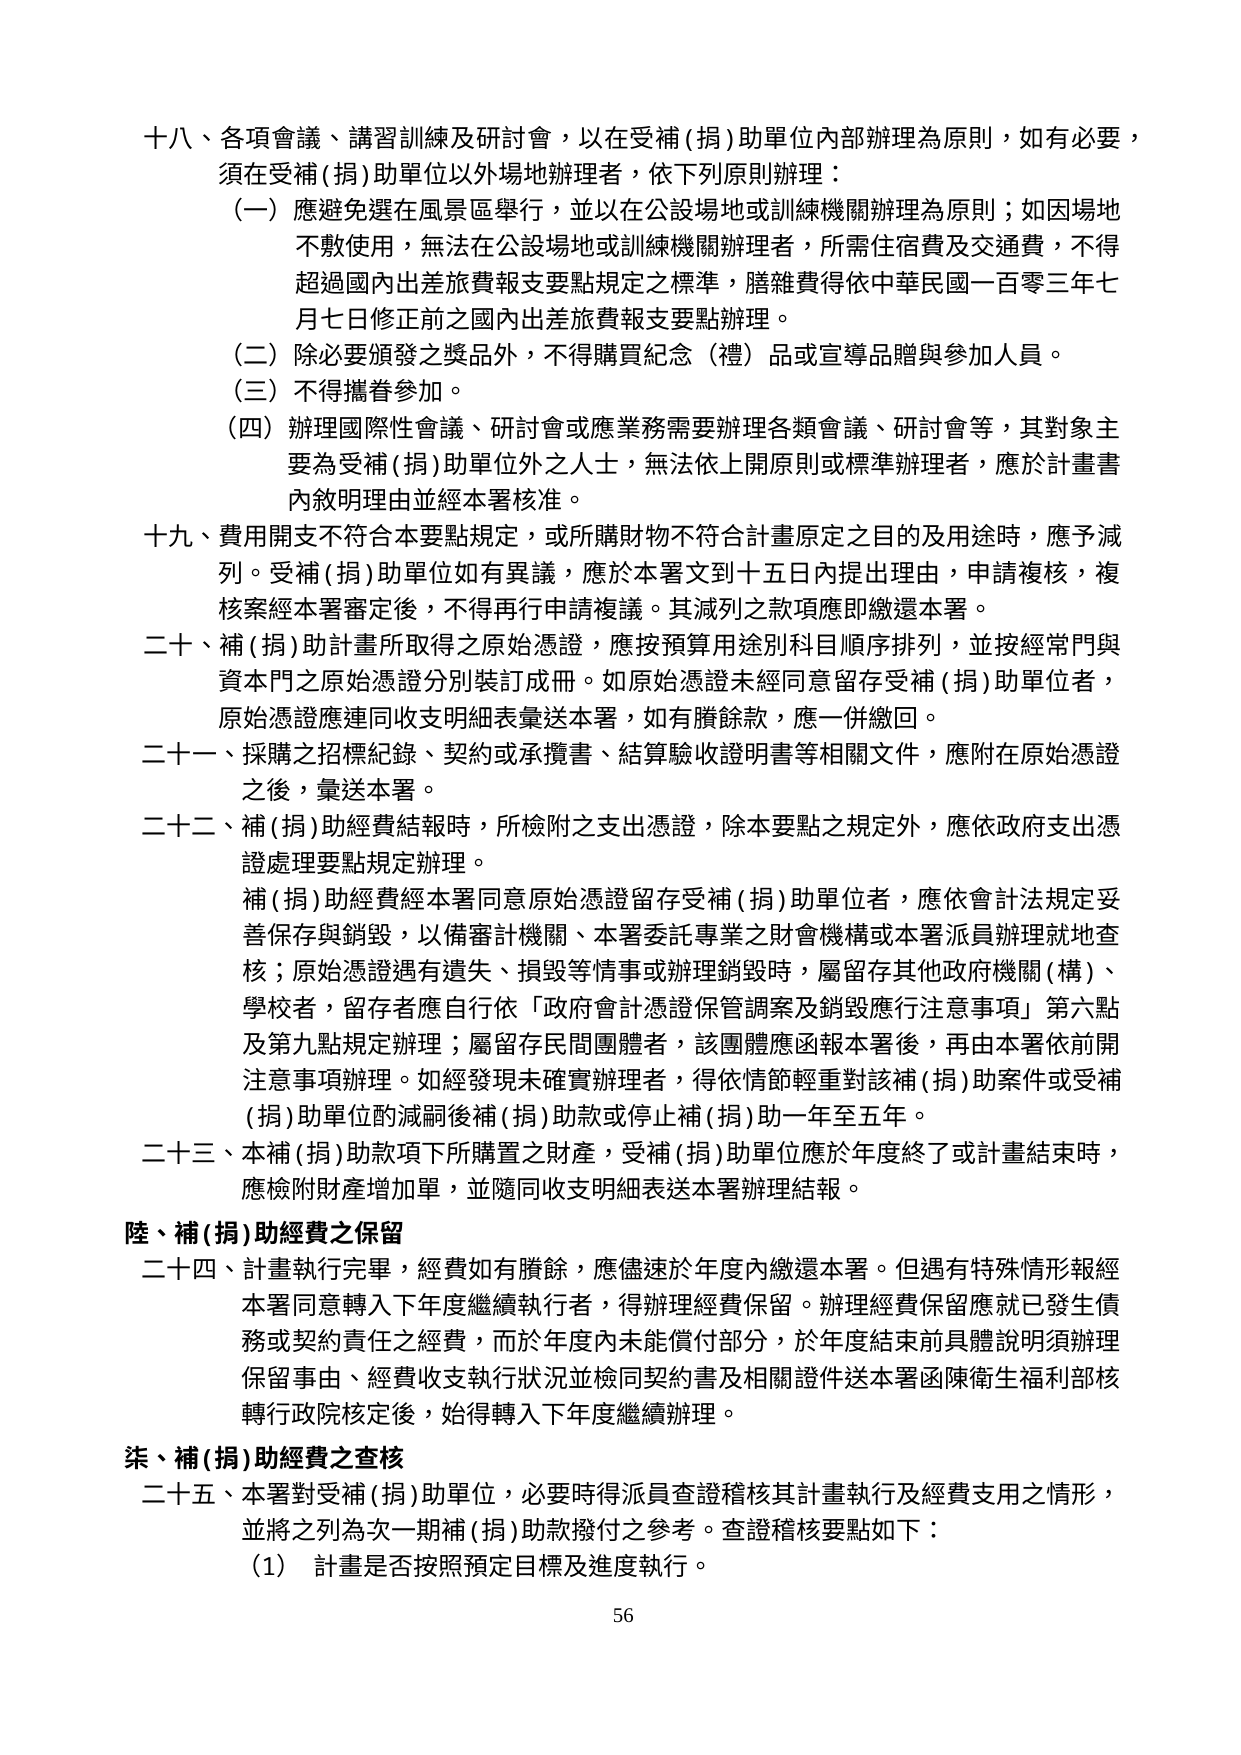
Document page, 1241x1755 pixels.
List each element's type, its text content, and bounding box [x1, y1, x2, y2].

text 二十四、計畫執行完畢，經費如有賸餘，應儘速於年度內繳還本署。但遇有特殊情形報經本署同意轉入下年度繼續執行者，得辦理經費保留。辦理經費保留應就已發生債務或契約責任之經費，而於年度內未能償付部分，於年度結束前具體說明須辦理保留事由、經費收支執行狀況並檢同契約書及相關證件送本署函陳衛生福利部核轉行政院核定後，始得轉入下年度繼續辦理。 [142, 1249, 1122, 1431]
list 計畫是否按照預定目標及進度執行。 [236, 1547, 1122, 1583]
text 二十、補(捐)助計畫所取得之原始憑證，應按預算用途別科目順序排列，並按經常門與資本門之原始憑證分別裝訂成冊。如原始憑證未經同意留存受補(捐)助單位者，原始憑證應連同收支明細表彙送本署，如有賸餘款，應一併繳回。 [143, 626, 1122, 734]
text （四）辦理國際性會議、研討會或應業務需要辦理各類會議、研討會等，其對象主要為受補(捐)助單位外之人士，無法依上開原則或標準辦理者，應於計畫書內敘明理由並經本署核准。 [213, 408, 1122, 517]
text （一）應避免選在風景區舉行，並以在公設場地或訓練機關辦理為原則；如因場地不敷使用，無法在公設場地或訓練機關辦理者，所需住宿費及交通費，不得超過國內出差旅費報支要點規定之標準，膳雜費得依中華民國一百零三年七月七日修正前之國內出差旅費報支要點辦理。 [218, 191, 1122, 336]
text （二）除必要頒發之獎品外，不得購買紀念（禮）品或宣導品贈與參加人員。 [218, 336, 1122, 372]
text 十九、費用開支不符合本要點規定，或所購財物不符合計畫原定之目的及用途時，應予減列。受補(捐)助單位如有異議，應於本署文到十五日內提出理由，申請複核，複核案經本署審定後，不得再行申請複議。其減列之款項應即繳還本署。 [143, 517, 1122, 626]
text 柒、補(捐)助經費之查核 [124, 1438, 1122, 1474]
text （三）不得攜眷參加。 [218, 372, 1122, 408]
text 二十三、本補(捐)助款項下所購置之財產，受補(捐)助單位應於年度終了或計畫結束時，應檢附財產增加單，並隨同收支明細表送本署辦理結報。 [142, 1133, 1122, 1206]
text 二十二、補(捐)助經費結報時，所檢附之支出憑證，除本要點之規定外，應依政府支出憑證處理要點規定辦理。 [142, 807, 1122, 879]
text 陸、補(捐)助經費之保留 [124, 1213, 1122, 1249]
text 二十一、採購之招標紀錄、契約或承攬書、結算驗收證明書等相關文件，應附在原始憑證之後，彙送本署。 [142, 734, 1122, 807]
text 補(捐)助經費經本署同意原始憑證留存受補(捐)助單位者，應依會計法規定妥善保存與銷毀，以備審計機關、本署委託專業之財會機構或本署派員辦理就地查核；原始憑證遇有遺失、損毁等情事或辦理銷毀時，屬留存其他政府機關(構)、學校者，留存者應自行依「政府會計憑證保管調案及銷毀應行注意事項」第六點及第九點規定辦理；屬留存民間團體者，該團體應函報本署後，再由本署依前開注意事項辦理。如經發現未確實辦理者，得依情節輕重對該補(捐)助案件或受補(捐)助單位酌減嗣後補(捐)助款或停止補(捐)助一年至五年。 [242, 879, 1122, 1133]
text 二十五、本署對受補(捐)助單位，必要時得派員查證稽核其計畫執行及經費支用之情形，並將之列為次一期補(捐)助款撥付之參考。查證稽核要點如下： [142, 1474, 1122, 1547]
text 十八、各項會議、講習訓練及研討會，以在受補(捐)助單位內部辦理為原則，如有必要，須在受補(捐)助單位以外場地辦理者，依下列原則辦理： [143, 118, 1122, 191]
